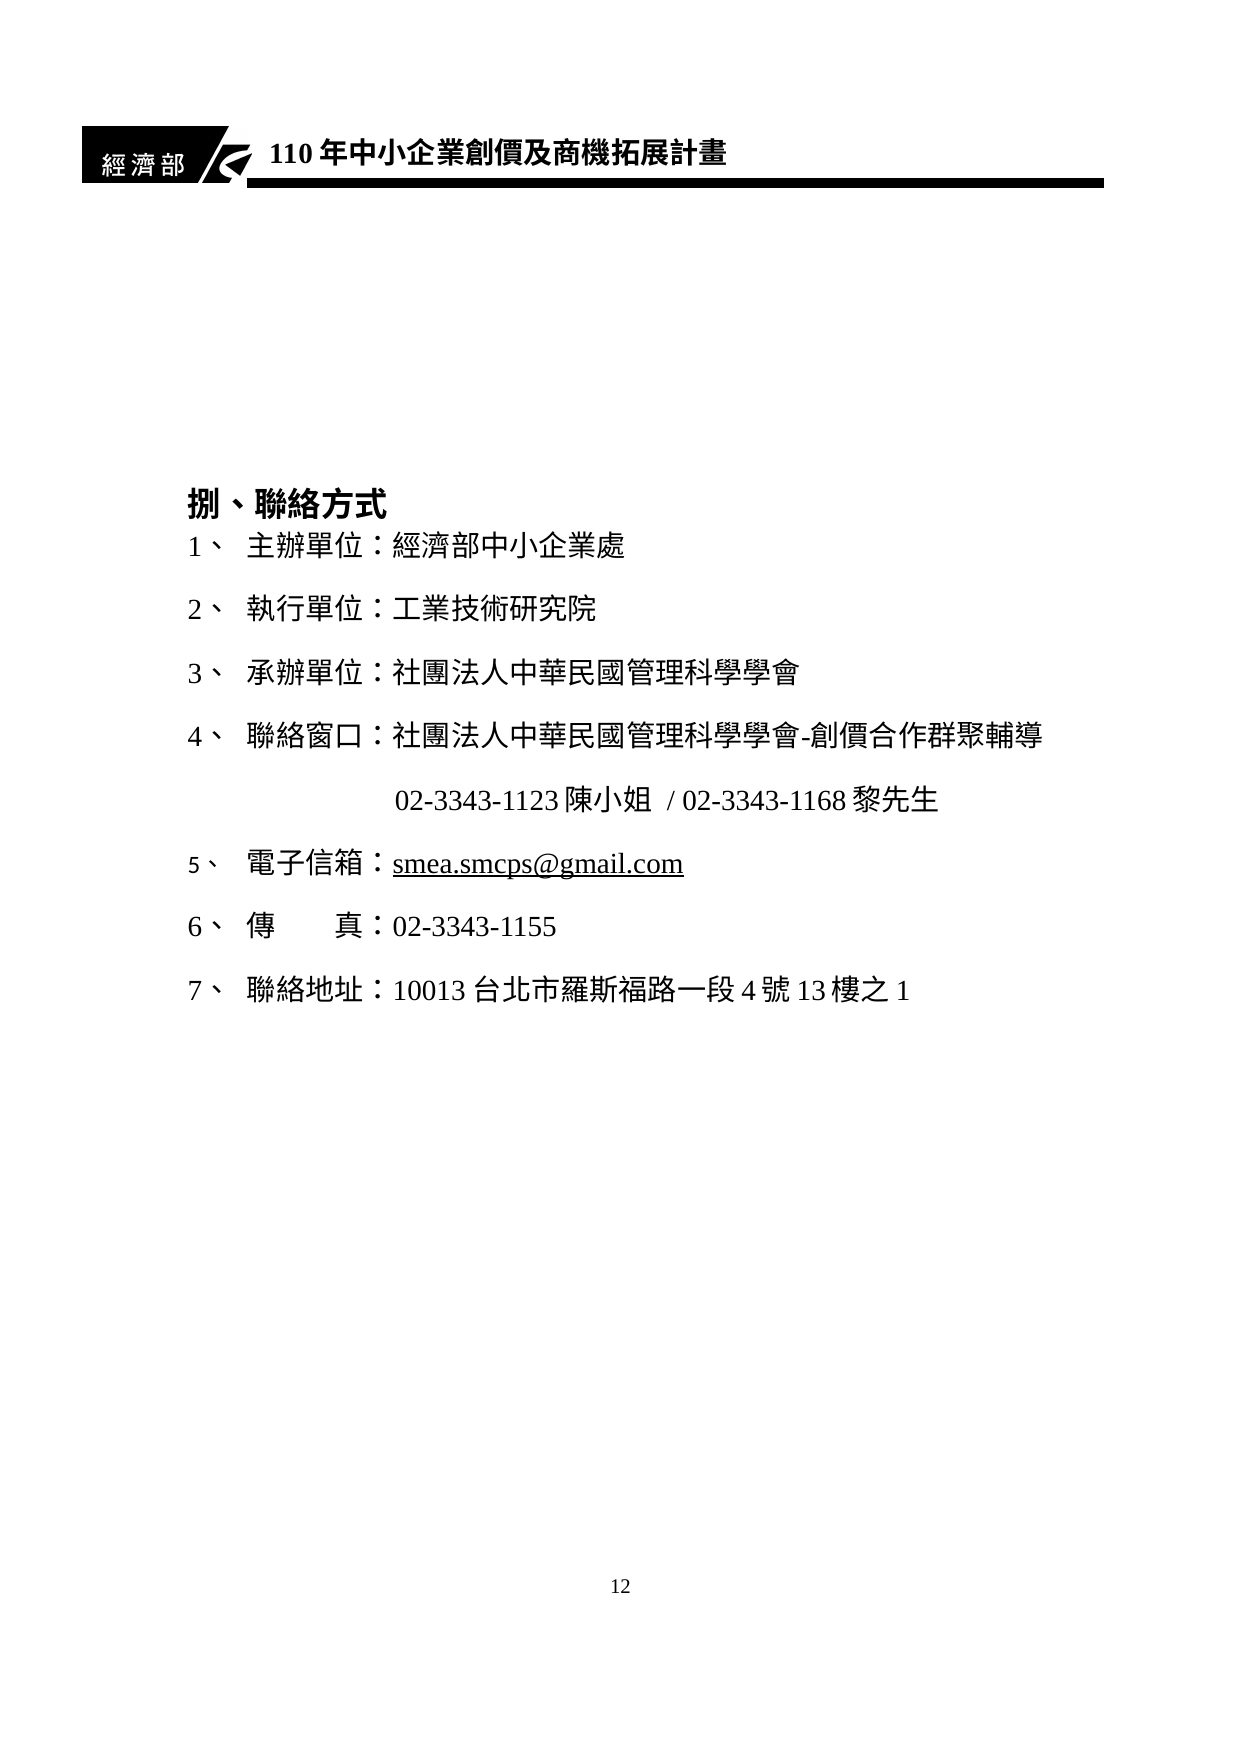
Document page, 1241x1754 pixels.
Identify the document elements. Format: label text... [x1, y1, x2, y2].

list 承辦單位：社團法人中華民國管理科學學會 [187, 649, 1053, 691]
list 執行單位：工業技術研究院 [187, 586, 1053, 628]
list 聯絡地址：10013 台北市羅斯福路一段4號13樓之1 [187, 966, 1053, 1009]
list 主辦單位：經濟部中小企業處 [187, 522, 1053, 564]
subtitle 捌、聯絡方式 [187, 460, 1053, 522]
list 傳 真：02-3343-1155 [187, 903, 1053, 945]
text 02-3343-1123陳小姐 / 02-3343-1168黎先生 [387, 776, 1053, 818]
list 聯絡窗口：社團法人中華民國管理科學學會-創價合作群聚輔導 [187, 713, 1053, 755]
list 電子信箱：smea.smcps@gmail.com [187, 839, 1053, 882]
